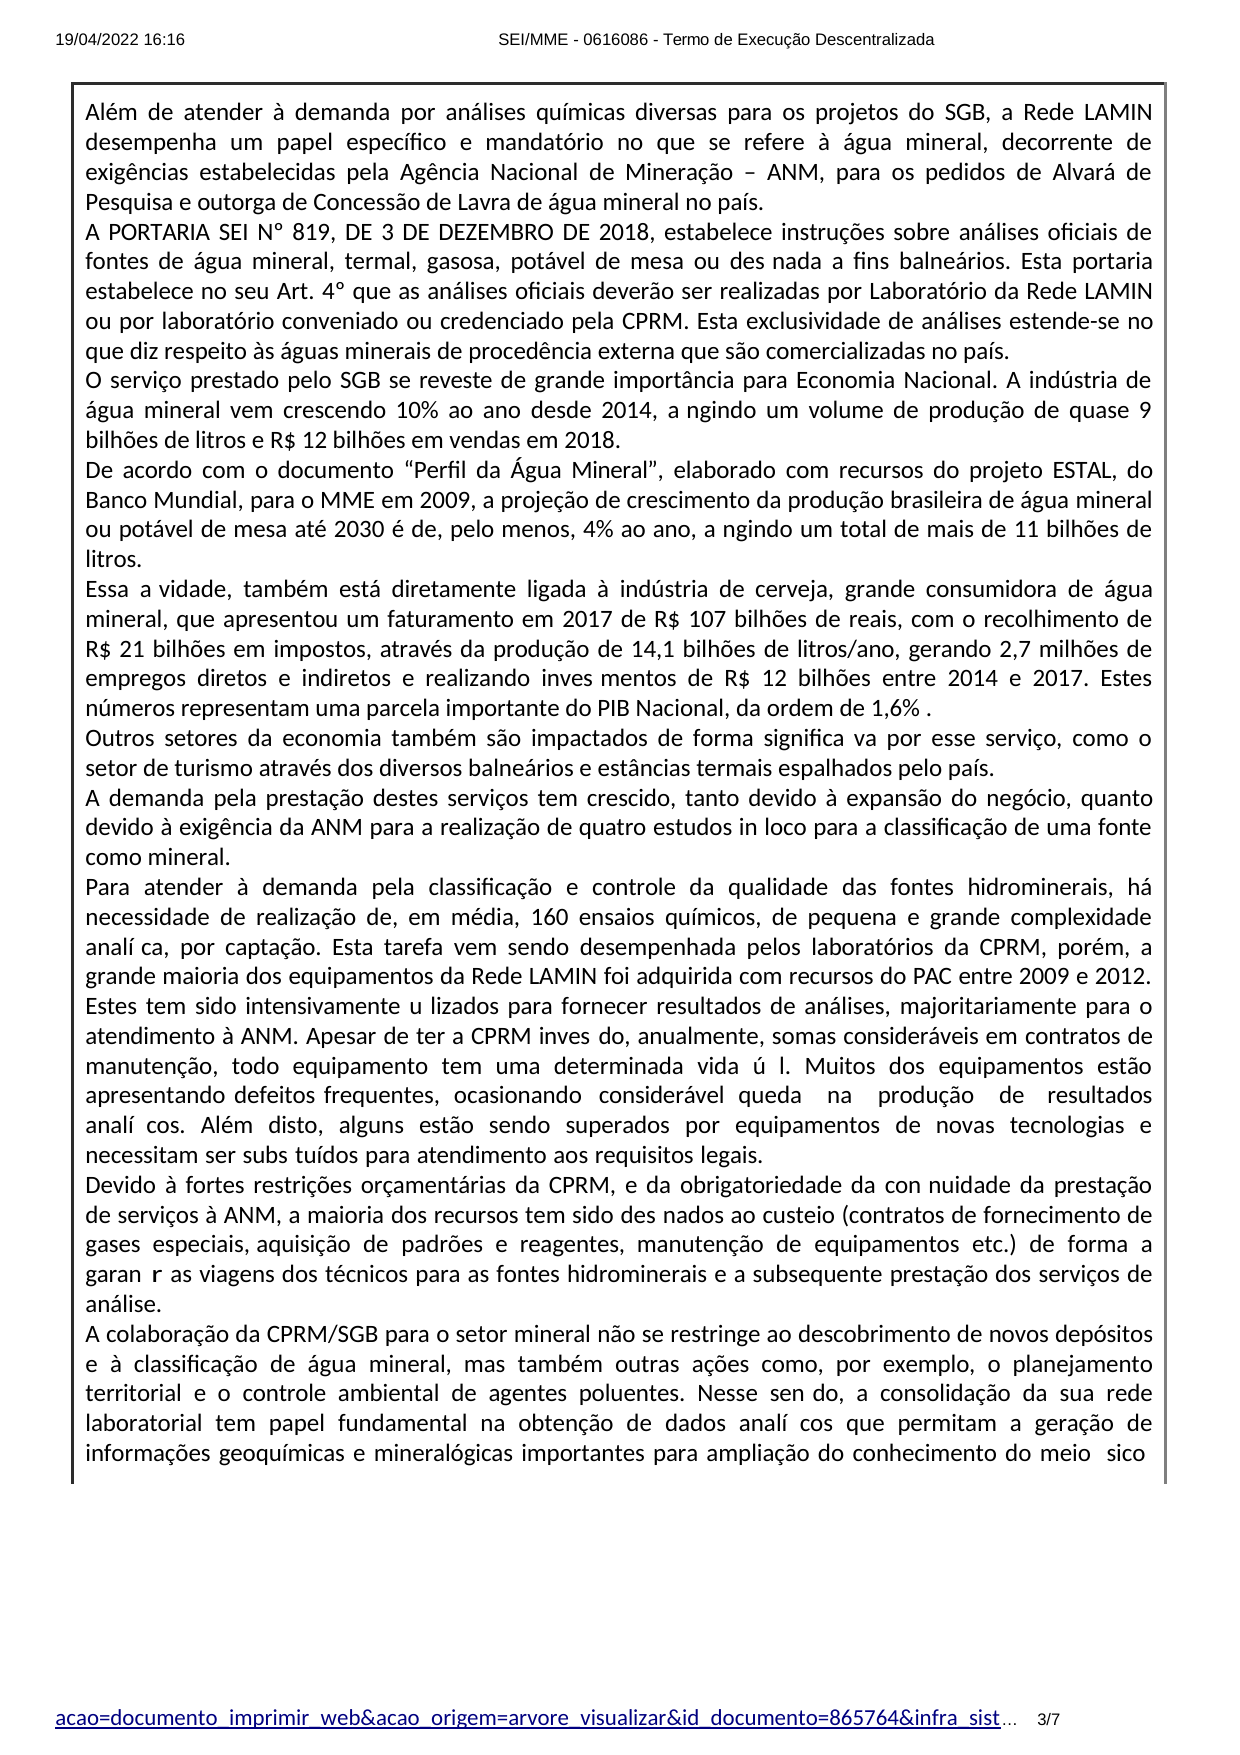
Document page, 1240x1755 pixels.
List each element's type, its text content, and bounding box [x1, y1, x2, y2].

table_cell Além de atender à demanda por análises químicas diversas para os projetos do SGB, a Rede LAMIN desempenha um papel especíﬁco e mandatório no que se refere à água mineral, decorrente de exigências estabelecidas pela Agência Nacional de Mineração – ANM, para os pedidos de Alvará de Pesquisa e outorga de Concessão de Lavra de água mineral no país. A PORTARIA SEI Nº 819, DE 3 DE DEZEMBRO DE 2018, estabelece instruções sobre análises oﬁciais de fontes de água mineral, termal, gasosa, potável de mesa ou des nada a ﬁns balneários. Esta portaria estabelece no seu Art. 4º que as análises oﬁciais deverão ser realizadas por Laboratório da Rede LAMIN ou por laboratório conveniado ou credenciado pela CPRM. Esta exclusividade de análises estende-se no que diz respeito às águas minerais de procedência externa que são comercializadas no país. O serviço prestado pelo SGB se reveste de grande importância para Economia Nacional. A indústria de água mineral vem crescendo 10% ao ano desde 2014, a ngindo um volume de produção de quase 9 bilhões de litros e R$ 12 bilhões em vendas em 2018. De acordo com o documento “Perﬁl da Água Mineral”, elaborado com recursos do projeto ESTAL, do Banco Mundial, para o MME em 2009, a projeção de crescimento da produção brasileira de água mineral ou potável de mesa até 2030 é de, pelo menos, 4% ao ano, a ngindo um total de mais de 11 bilhões de litros. Essa a vidade, também está diretamente ligada à indústria de cerveja, grande consumidora de água mineral, que apresentou um faturamento em 2017 de R$ 107 bilhões de reais, com o recolhimento de R$ 21 bilhões em impostos, através da produção de 14,1 bilhões de litros/ano, gerando 2,7 milhões de empregos diretos e indiretos e realizando inves mentos de R$ 12 bilhões entre 2014 e 2017. Estes números representam uma parcela importante do PIB Nacional, da ordem de 1,6% . Outros setores da economia também são impactados de forma signiﬁca va por esse serviço, como o setor de turismo através dos diversos balneários e estâncias termais espalhados pelo país. A demanda pela prestação destes serviços tem crescido, tanto devido à expansão do negócio, quanto devido à exigência da ANM para a realização de quatro estudos in loco para a classiﬁcação de uma fonte como mineral. Para atender à demanda pela classiﬁcação e controle da qualidade das fontes hidrominerais, há necessidade de realização de, em média, 160 ensaios químicos, de pequena e grande complexidade analí ca, por captação. Esta tarefa vem sendo desempenhada pelos laboratórios da CPRM, porém, a grande maioria dos equipamentos da Rede LAMIN foi adquirida com recursos do PAC entre 2009 e 2012. Estes tem sido intensivamente u lizados para fornecer resultados de análises, majoritariamente para o atendimento à ANM. Apesar de ter a CPRM inves do, anualmente, somas consideráveis em contratos de manutenção, todo equipamento tem uma determinada vida ú l. Muitos dos equipamentos estão apresentando defeitos frequentes, ocasionando considerável queda na produção de resultados analí cos. Além disto, alguns estão sendo superados por equipamentos de novas tecnologias e necessitam ser subs tuídos para atendimento aos requisitos legais. Devido à fortes restrições orçamentárias da CPRM, e da obrigatoriedade da con nuidade da prestação de serviços à ANM, a maioria dos recursos tem sido des nados ao custeio (contratos de fornecimento de gases especiais, aquisição de padrões e reagentes, manutenção de equipamentos etc.) de forma a garan r as viagens dos técnicos para as fontes hidrominerais e a subsequente prestação dos serviços de análise. A colaboração da CPRM/SGB para o setor mineral não se restringe ao descobrimento de novos depósitos e à classiﬁcação de água mineral, mas também outras ações como, por exemplo, o planejamento territorial e o controle ambiental de agentes poluentes. Nesse sen do, a consolidação da sua rede laboratorial tem papel fundamental na obtenção de dados analí cos que permitam a geração de informações geoquímicas e mineralógicas importantes para ampliação do conhecimento do meio sico [74, 85, 1164, 1484]
